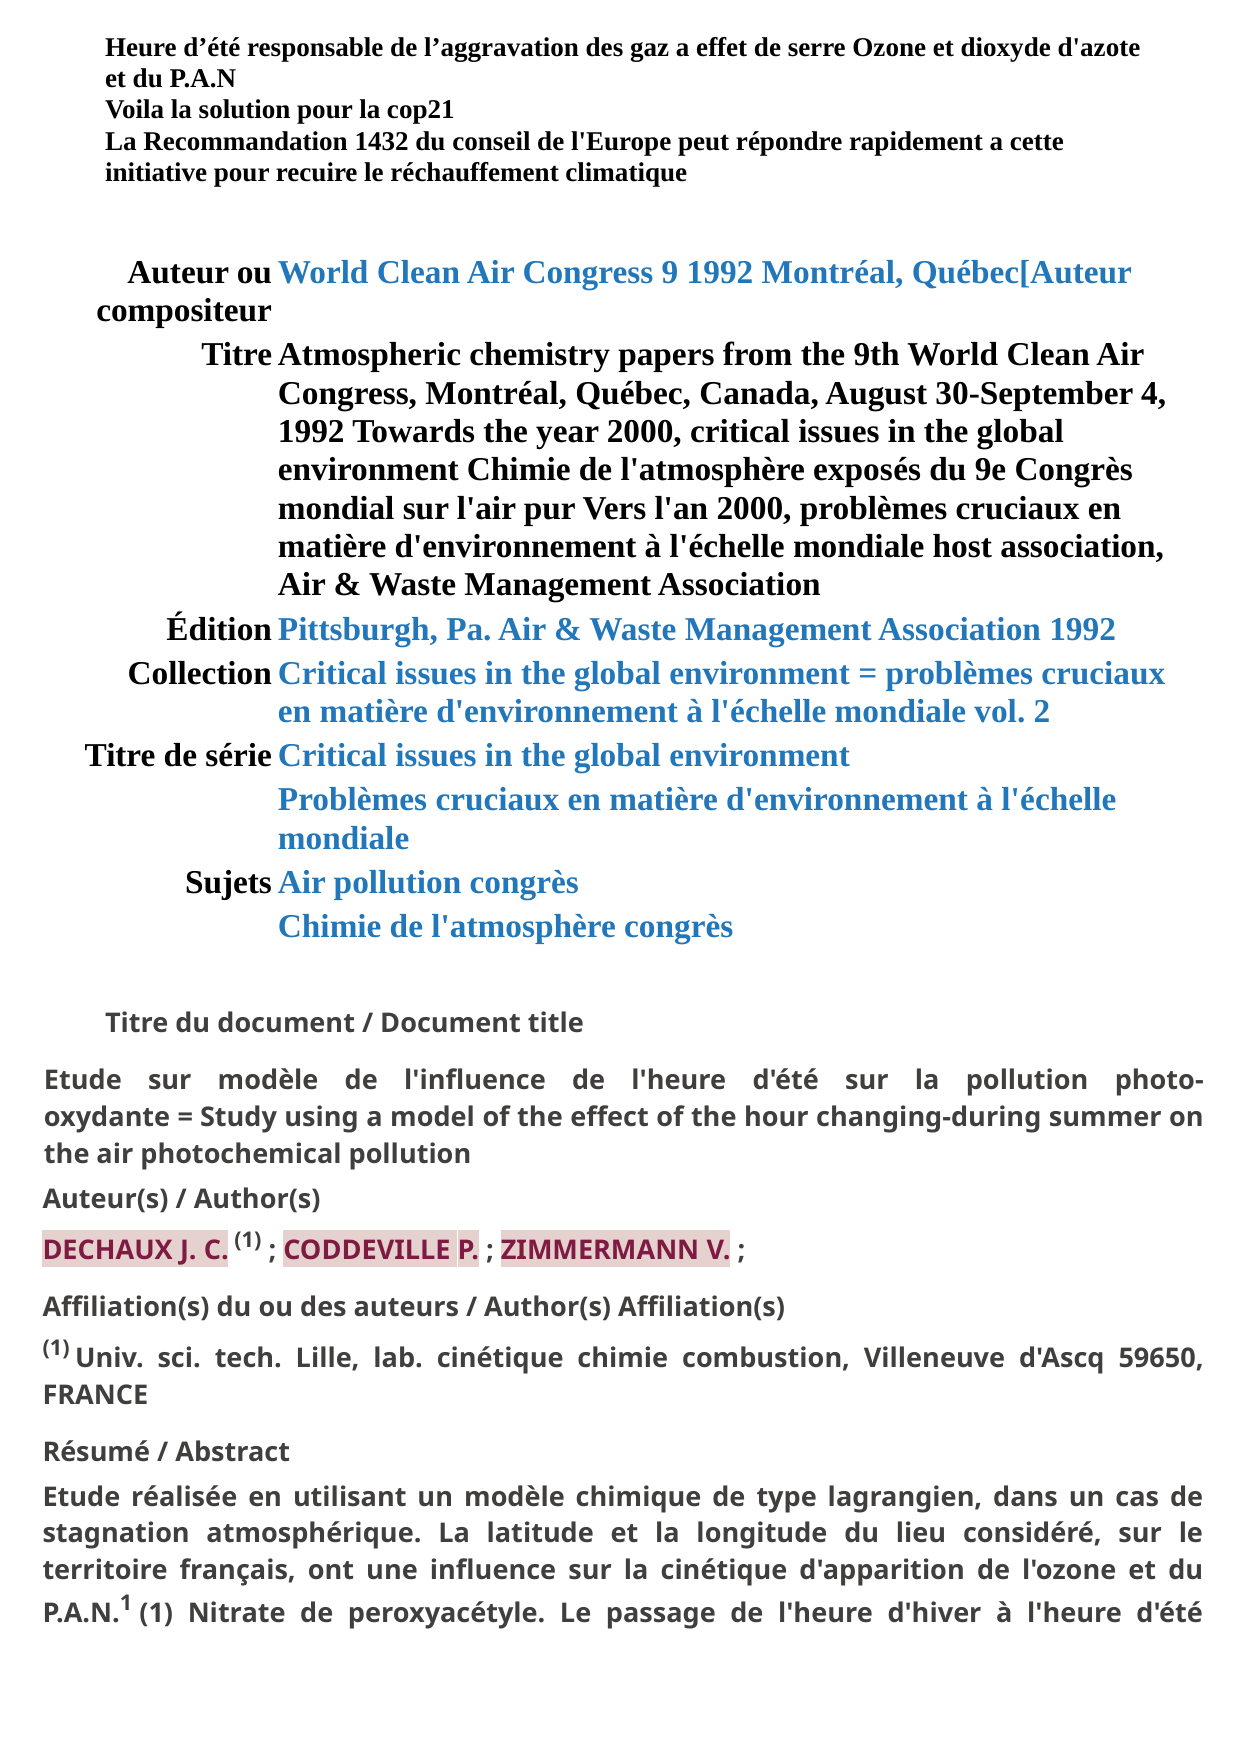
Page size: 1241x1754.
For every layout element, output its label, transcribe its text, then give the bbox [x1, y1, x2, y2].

table_cell [42, 777, 275, 859]
table_cell [42, 903, 275, 947]
table_cell Sujets [42, 859, 275, 903]
table_cell Critical issues in the global environment [275, 733, 1205, 777]
table_header World Clean Air Congress 9 1992 Montréal, Québec[Auteur [275, 249, 1205, 332]
table_cell Problèmes cruciaux en matière d'environnement à l'échelle mondiale [275, 777, 1205, 859]
table_cell Collection [42, 650, 275, 732]
subtitle Auteur(s) / Author(s) [42, 1179, 1205, 1216]
table_cell Édition [42, 606, 275, 650]
text Voila la solution pour la cop21 [105, 93, 1150, 124]
text DECHAUX J. C. (1) ; CODDEVILLE P. ; ZIMMERMANN V. ; [42, 1224, 1205, 1267]
subtitle Etude sur modèle de l'influence de l'heure d'été sur la pollution photo-oxydante = Study using a model of the effect of the hour changing-during summer on the air photochemical pollution [44, 1061, 1205, 1171]
table_cell Air pollution congrès [275, 859, 1205, 903]
subtitle Affiliation(s) du ou des auteurs / Author(s) Affiliation(s) [42, 1287, 1205, 1324]
table_cell Atmospheric chemistry papers from the 9th World Clean Air Congress, Montréal, Québec, Canada, August 30-September 4, 1992 Towards the year 2000, critical issues in the global environment Chimie de l'atmosphère exposés du 9e Congrès mondial sur l'air pur Vers l'an 2000, problèmes cruciaux en matière d'environnement à l'échelle mondiale host association, Air & Waste Management Association [275, 332, 1205, 606]
table_cell Pittsburgh, Pa. Air & Waste Management Association 1992 [275, 606, 1205, 650]
text La Recommandation 1432 du conseil de l'Europe peut répondre rapidement a cette initiative pour recuire le réchauffement climatique [105, 124, 1150, 187]
table_cell Critical issues in the global environment = problèmes cruciaux en matière d'environnement à l'échelle mondiale vol. 2 [275, 650, 1205, 732]
text (1) Univ. sci. tech. Lille, lab. cinétique chimie combustion, Villeneuve d'Ascq 59650, FRANCE [42, 1332, 1205, 1412]
table_cell Chimie de l'atmosphère congrès [275, 903, 1205, 947]
subtitle Résumé / Abstract [42, 1432, 1205, 1469]
table_cell Titre [42, 332, 275, 606]
table_header Auteur ou compositeur [42, 249, 275, 332]
table_cell Titre de série [42, 733, 275, 777]
text Heure d’été responsable de l’aggravation des gaz a effet de serre Ozone et dioxyde d'azote [105, 31, 1150, 62]
subtitle Titre du document / Document title [105, 1004, 1150, 1041]
text et du P.A.N [105, 62, 1150, 93]
text Etude réalisée en utilisant un modèle chimique de type lagrangien, dans un cas de stagnation atmosphérique. La latitude et la longitude du lieu considéré, sur le territoire français, ont une influence sur la cinétique d'apparition de l'ozone et du P.A.N.1 (1) Nitrate de peroxyacétyle. Le passage de l'heure d'hiver à l'heure d'été [42, 1477, 1205, 1631]
